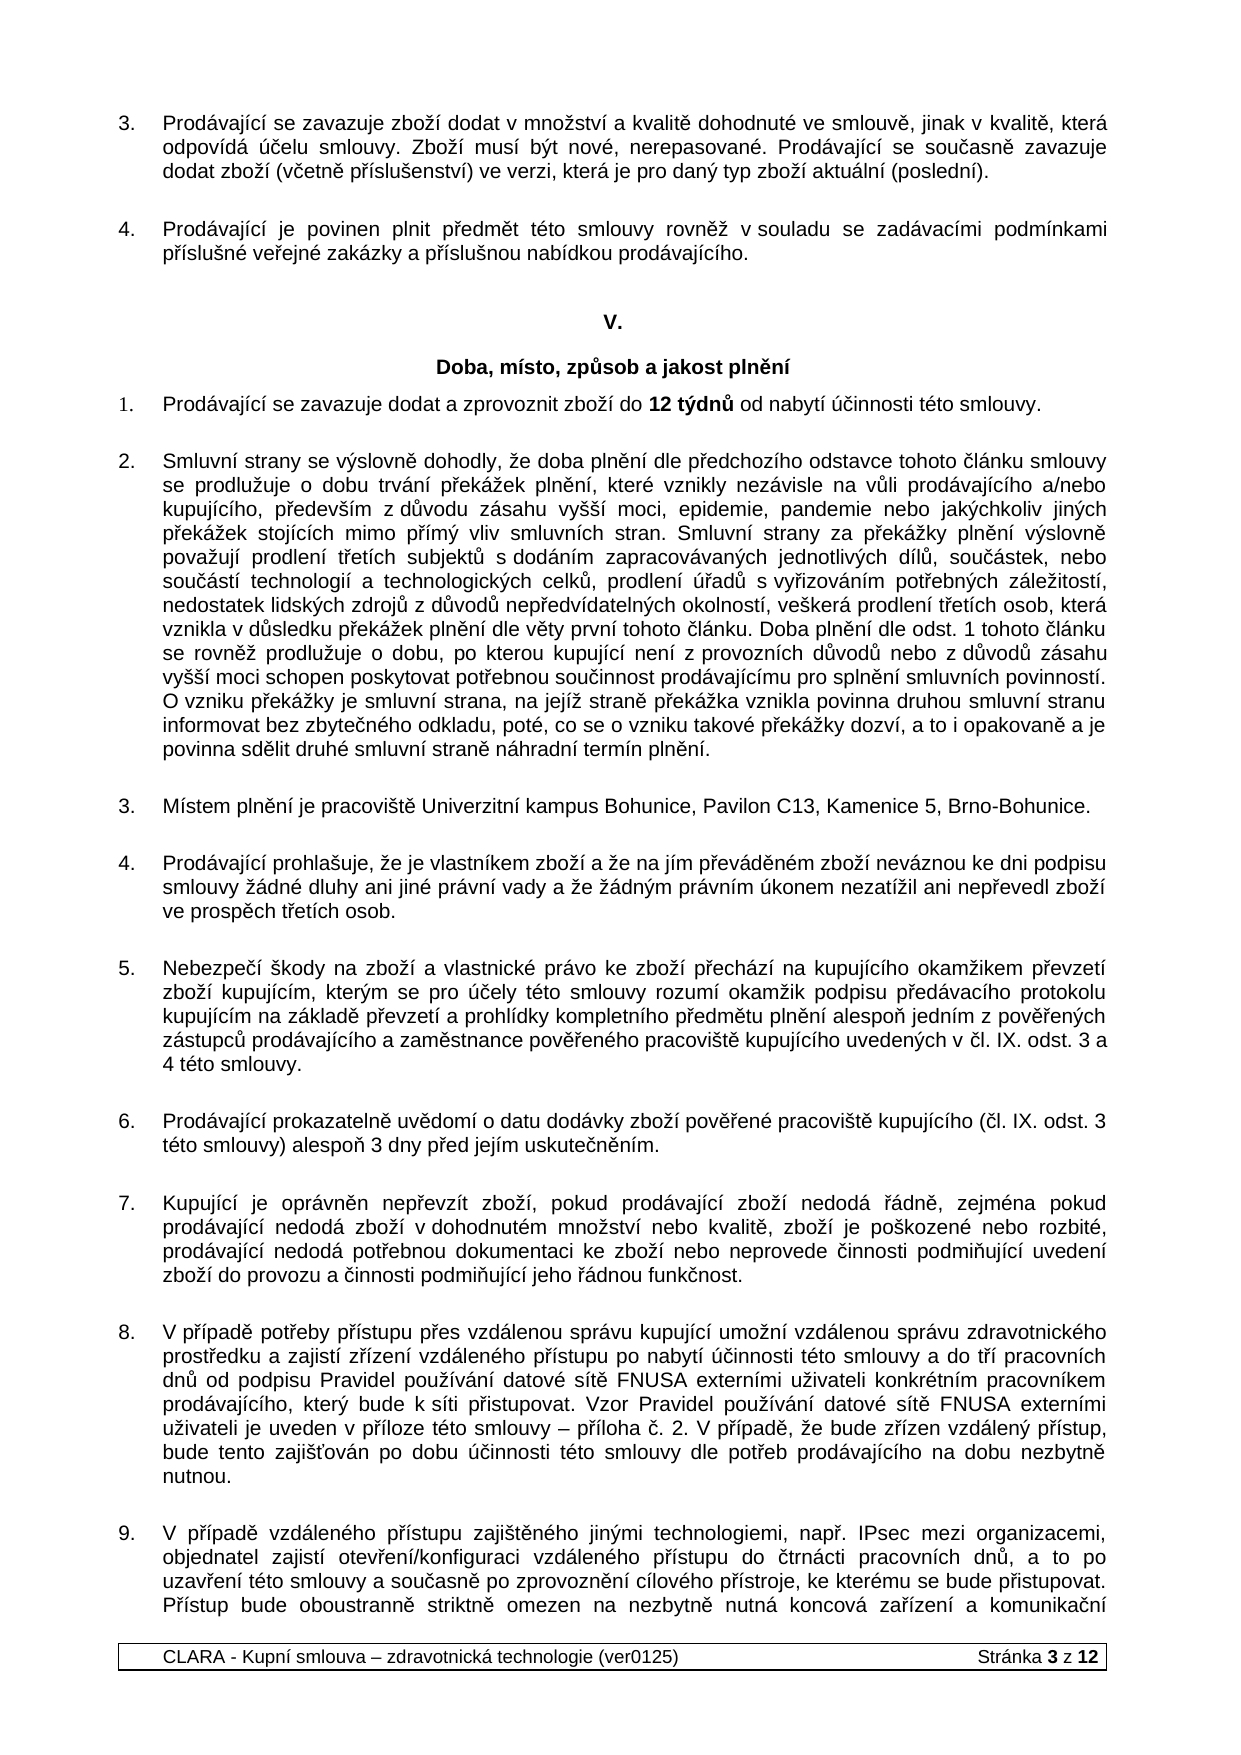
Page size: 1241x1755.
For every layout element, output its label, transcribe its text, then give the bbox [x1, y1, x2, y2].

list Prodávající se zavazuje dodat a zprovoznit zboží do 12 týdnů od nabytí účinnosti této smlouvy. [118, 391, 1107, 416]
list Místem plnění je pracoviště Univerzitní kampus Bohunice, Pavilon C13, Kamenice 5, Brno-Bohunice. [118, 794, 1107, 818]
list Nebezpečí škody na zboží a vlastnické právo ke zboží přechází na kupujícího okamžikem převzetí zboží kupujícím, kterým se pro účely této smlouvy rozumí okamžik podpisu předávacího protokolu kupujícím na základě převzetí a prohlídky kompletního předmětu plnění alespoň jedním z pověřených zástupců prodávajícího a zaměstnance pověřeného pracoviště kupujícího uvedených v čl. IX. odst. 3 a 4 této smlouvy. [118, 956, 1107, 1076]
subtitle Doba, místo, způsob a jakost plnění [118, 355, 1107, 379]
list Kupující je oprávněn nepřevzít zboží, pokud prodávající zboží nedodá řádně, zejména pokud prodávající nedodá zboží v dohodnutém množství nebo kvalitě, zboží je poškozené nebo rozbité, prodávající nedodá potřebnou dokumentaci ke zboží nebo neprovede činnosti podmiňující uvedení zboží do provozu a činnosti podmiňující jeho řádnou funkčnost. [118, 1191, 1107, 1286]
list Prodávající je povinen plnit předmět této smlouvy rovněž v souladu se zadávacími podmínkami příslušné veřejné zakázky a příslušnou nabídkou prodávajícího. [118, 216, 1107, 264]
list Prodávající se zavazuje zboží dodat v množství a kvalitě dohodnuté ve smlouvě, jinak v kvalitě, která odpovídá účelu smlouvy. Zboží musí být nové, nerepasované. Prodávající se současně zavazuje dodat zboží (včetně příslušenství) ve verzi, která je pro daný typ zboží aktuální (poslední). [118, 111, 1107, 183]
text V. [118, 310, 1107, 334]
list Smluvní strany se výslovně dohodly, že doba plnění dle předchozího odstavce tohoto článku smlouvy se prodlužuje o dobu trvání překážek plnění, které vznikly nezávisle na vůli prodávajícího a/nebo kupujícího, především z důvodu zásahu vyšší moci, epidemie, pandemie nebo jakýchkoliv jiných překážek stojících mimo přímý vliv smluvních stran. Smluvní strany za překážky plnění výslovně považují prodlení třetích subjektů s dodáním zapracovávaných jednotlivých dílů, součástek, nebo součástí technologií a technologických celků, prodlení úřadů s vyřizováním potřebných záležitostí, nedostatek lidských zdrojů z důvodů nepředvídatelných okolností, veškerá prodlení třetích osob, která vznikla v důsledku překážek plnění dle věty první tohoto článku. Doba plnění dle odst. 1 tohoto článku se rovněž prodlužuje o dobu, po kterou kupující není z provozních důvodů nebo z důvodů zásahu vyšší moci schopen poskytovat potřebnou součinnost prodávajícímu pro splnění smluvních povinností. O vzniku překážky je smluvní strana, na jejíž straně překážka vznikla povinna druhou smluvní stranu informovat bez zbytečného odkladu, poté, co se o vzniku takové překážky dozví, a to i opakovaně a je povinna sdělit druhé smluvní straně náhradní termín plnění. [118, 449, 1107, 760]
list V případě vzdáleného přístupu zajištěného jinými technologiemi, např. IPsec mezi organizacemi, objednatel zajistí otevření/konfiguraci vzdáleného přístupu do čtrnácti pracovních dnů, a to po uzavření této smlouvy a současně po zprovoznění cílového přístroje, ke kterému se bude přistupovat. Přístup bude oboustranně striktně omezen na nezbytně nutná koncová zařízení a komunikační [118, 1521, 1107, 1617]
list V případě potřeby přístupu přes vzdálenou správu kupující umožní vzdálenou správu zdravotnického prostředku a zajistí zřízení vzdáleného přístupu po nabytí účinnosti této smlouvy a do tří pracovních dnů od podpisu Pravidel používání datové sítě FNUSA externími uživateli konkrétním pracovníkem prodávajícího, který bude k síti přistupovat. Vzor Pravidel používání datové sítě FNUSA externími uživateli je uveden v příloze této smlouvy – příloha č. 2. V případě, že bude zřízen vzdálený přístup, bude tento zajišťován po dobu účinnosti této smlouvy dle potřeb prodávajícího na dobu nezbytně nutnou. [118, 1320, 1107, 1487]
list Prodávající prokazatelně uvědomí o datu dodávky zboží pověřené pracoviště kupujícího (čl. IX. odst. 3 této smlouvy) alespoň 3 dny před jejím uskutečněním. [118, 1109, 1107, 1157]
list Prodávající prohlašuje, že je vlastníkem zboží a že na jím převáděném zboží neváznou ke dni podpisu smlouvy žádné dluhy ani jiné právní vady a že žádným právním úkonem nezatížil ani nepřevedl zboží ve prospěch třetích osob. [118, 851, 1107, 923]
